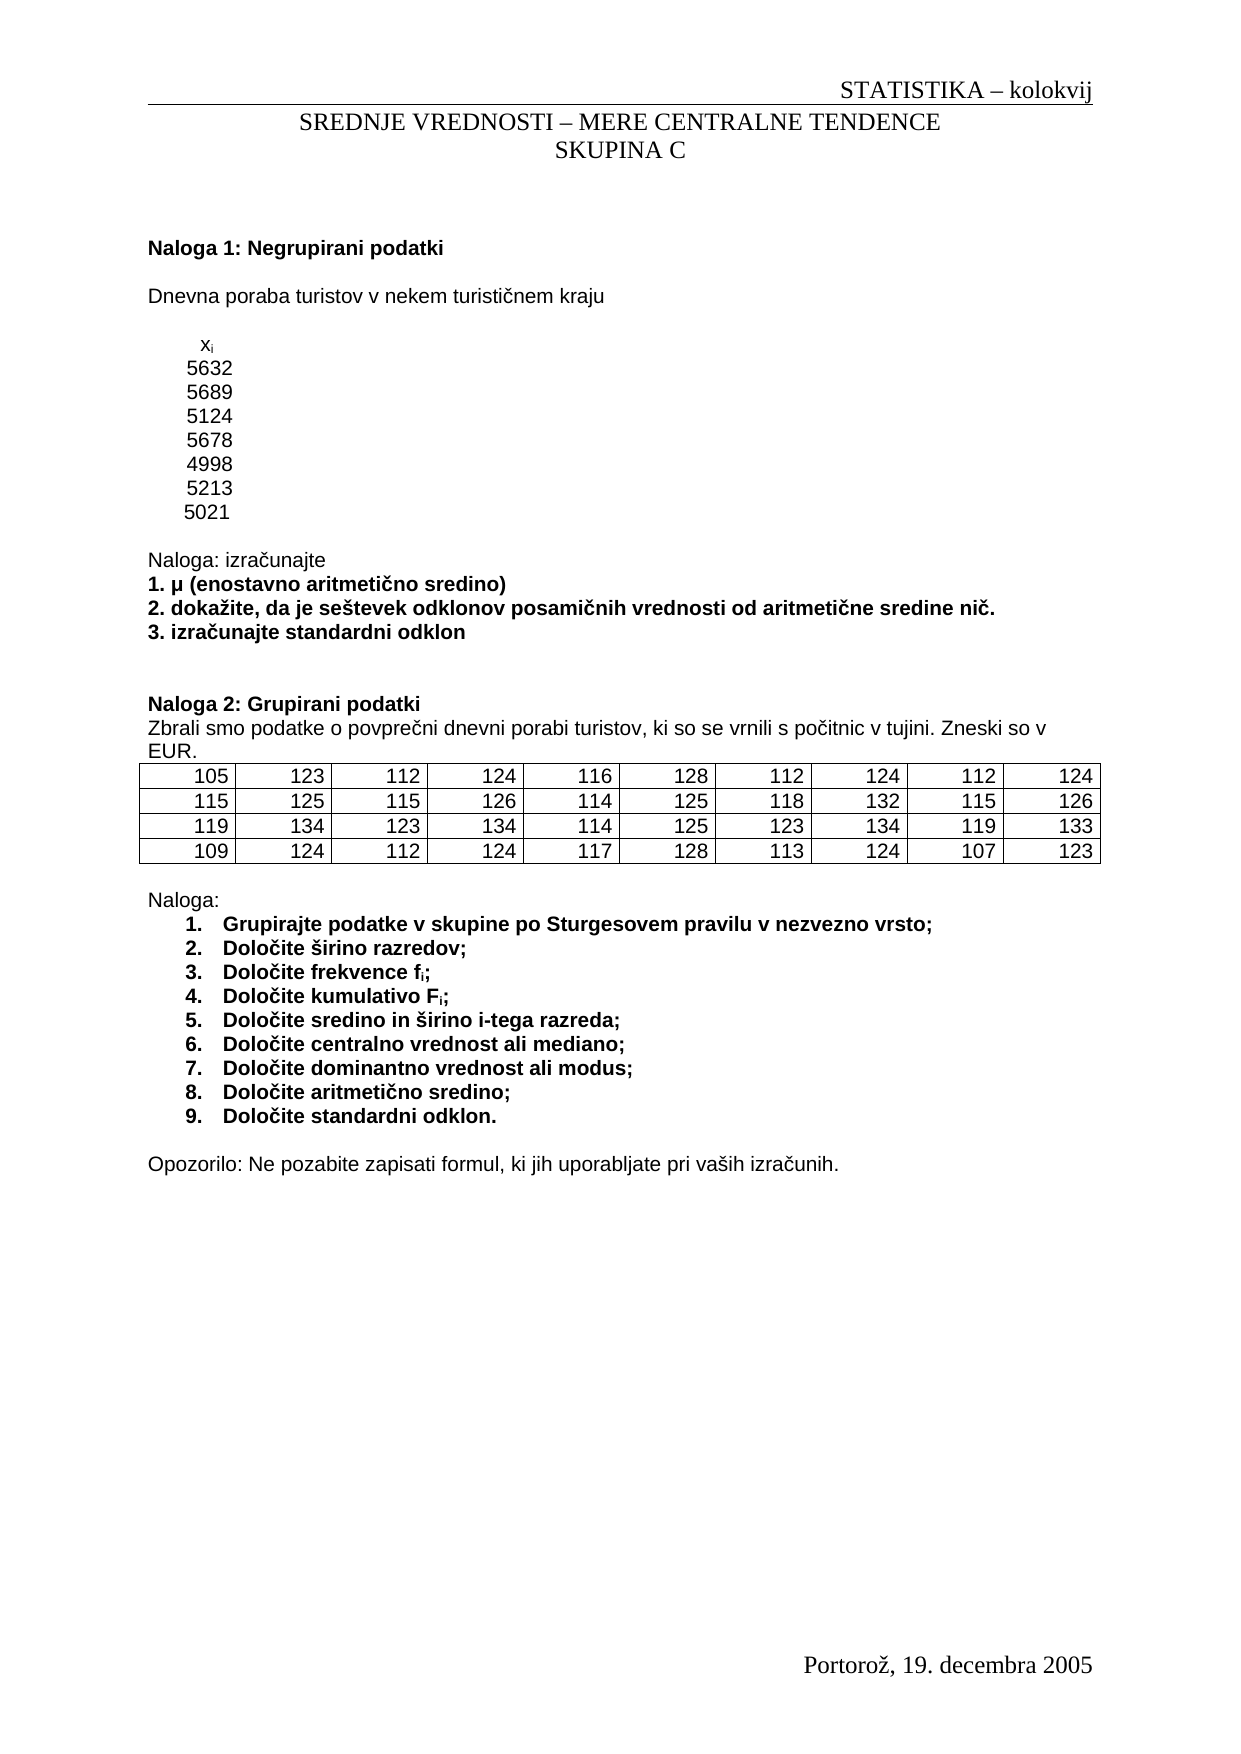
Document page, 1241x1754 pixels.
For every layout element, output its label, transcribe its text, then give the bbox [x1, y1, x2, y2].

list Določite aritmetično sredino; [185, 1080, 1093, 1104]
subtitle SKUPINA C [148, 136, 1093, 164]
table_cell 134 [812, 814, 907, 838]
table_cell 128 [620, 839, 715, 863]
text Opozorilo: Ne pozabite zapisati formul, ki jih uporabljate pri vaših izračunih. [148, 1152, 1093, 1176]
table_cell 115 [140, 789, 235, 813]
table_cell 134 [236, 814, 331, 838]
table_cell 132 [812, 789, 907, 813]
table_cell 115 [332, 789, 427, 813]
subtitle Naloga 1: Negrupirani podatki [148, 236, 1093, 260]
table_cell 123 [332, 814, 427, 838]
table_cell 5124 [148, 404, 266, 428]
table_cell 5021 [148, 500, 266, 524]
table_cell 118 [716, 789, 811, 813]
table_cell 124 [428, 839, 523, 863]
table_header 105 [140, 764, 235, 788]
table_cell 126 [1004, 789, 1100, 813]
text Naloga: [148, 888, 1093, 912]
table_cell 119 [140, 814, 235, 838]
table_header 112 [716, 764, 811, 788]
text 3. izračunajte standardni odklon [148, 619, 1093, 643]
list Določite centralno vrednost ali mediano; [185, 1032, 1093, 1056]
table_header 112 [908, 764, 1003, 788]
text Dnevna poraba turistov v nekem turističnem kraju [148, 284, 1093, 308]
table_cell 114 [524, 789, 619, 813]
table_header 124 [428, 764, 523, 788]
list Grupirajte podatke v skupine po Sturgesovem pravilu v nezvezno vrsto; [185, 912, 1093, 936]
table_cell 109 [140, 839, 235, 863]
table_cell 5632 [148, 356, 266, 380]
text Zbrali smo podatke o povprečni dnevni porabi turistov, ki so se vrnili s počitnic v tujini. Zneski so v EUR. [148, 715, 1093, 763]
table_cell 125 [236, 789, 331, 813]
table_cell 126 [428, 789, 523, 813]
table_cell 124 [812, 839, 907, 863]
table_header 123 [236, 764, 331, 788]
table_cell 133 [1004, 814, 1100, 838]
table_cell 114 [524, 814, 619, 838]
table_cell 112 [332, 839, 427, 863]
table_cell 113 [716, 839, 811, 863]
text 1. μ (enostavno aritmetično sredino) [148, 572, 1093, 596]
text Naloga 2: Grupirani podatki [148, 691, 1093, 715]
table_cell 123 [716, 814, 811, 838]
table_cell 123 [1004, 839, 1100, 863]
list Določite frekvence fi; [185, 960, 1093, 984]
list Določite sredino in širino i-tega razreda; [185, 1008, 1093, 1032]
text 2. dokažite, da je seštevek odklonov posamičnih vrednosti od aritmetične sredine nič. [148, 596, 1093, 619]
table_cell 119 [908, 814, 1003, 838]
table_cell 5689 [148, 380, 266, 404]
table_header 112 [332, 764, 427, 788]
table_cell 134 [428, 814, 523, 838]
list Določite standardni odklon. [185, 1104, 1093, 1128]
list Določite kumulativo Fi; [185, 984, 1093, 1008]
list Določite širino razredov; [185, 936, 1093, 960]
table_header xi [148, 332, 266, 356]
table_cell 117 [524, 839, 619, 863]
text Naloga: izračunajte [148, 548, 1093, 572]
table_cell 107 [908, 839, 1003, 863]
table_header 116 [524, 764, 619, 788]
table_cell 4998 [148, 452, 266, 476]
table_header 124 [812, 764, 907, 788]
table_header 128 [620, 764, 715, 788]
table_header 124 [1004, 764, 1100, 788]
table_cell 5213 [148, 476, 266, 500]
table_cell 125 [620, 814, 715, 838]
table_cell 115 [908, 789, 1003, 813]
table_cell 125 [620, 789, 715, 813]
table_cell 124 [236, 839, 331, 863]
list Določite dominantno vrednost ali modus; [185, 1056, 1093, 1080]
table_cell 5678 [148, 428, 266, 452]
